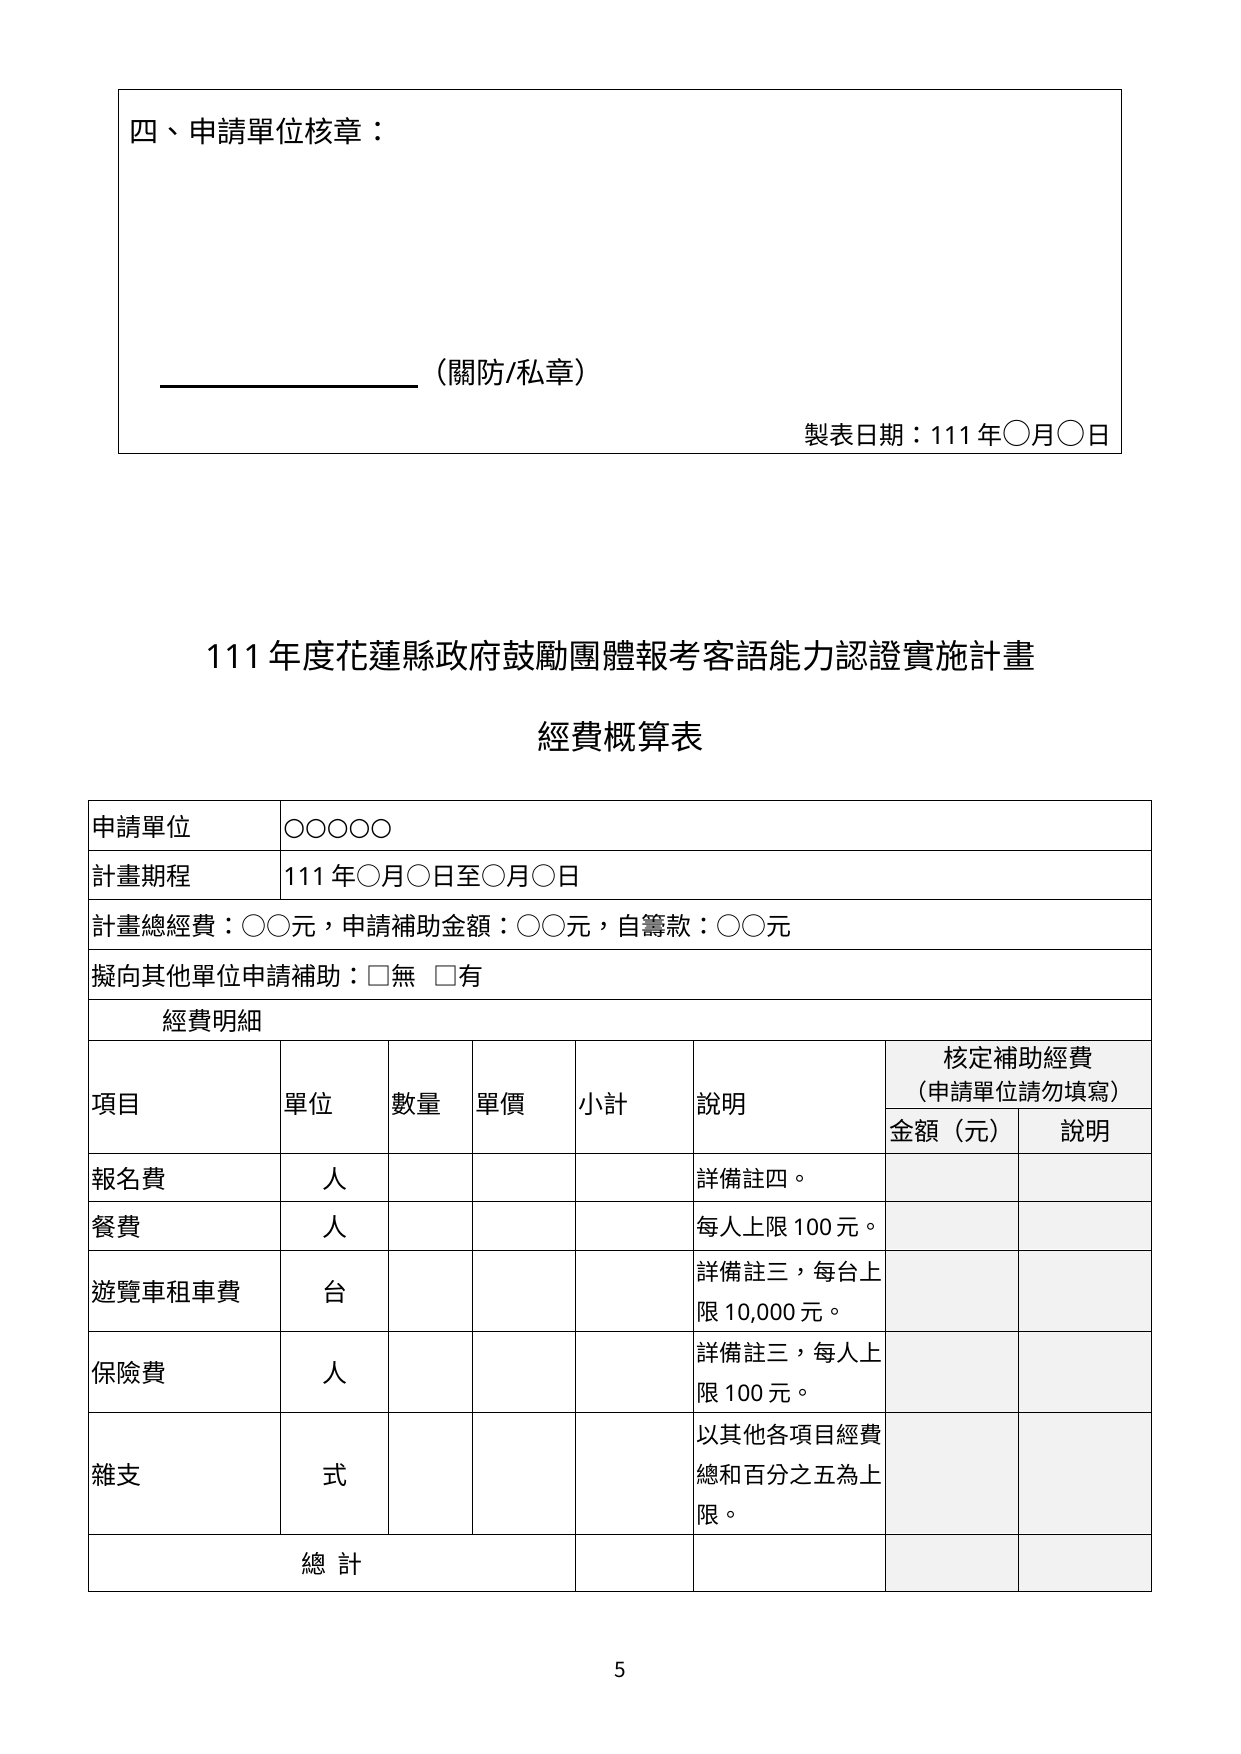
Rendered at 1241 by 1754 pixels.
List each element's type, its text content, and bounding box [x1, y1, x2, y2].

table_cell [886, 1251, 1018, 1331]
table_cell 台 [281, 1251, 388, 1331]
table_cell [389, 1413, 472, 1533]
table_cell [1019, 1535, 1151, 1591]
table_cell [886, 1535, 1018, 1591]
table_cell [576, 1413, 693, 1533]
table_cell 111年○月○日至○月○日 [281, 851, 1151, 899]
table_cell 計畫期程 [89, 851, 280, 899]
table_cell 每人上限100元。 [694, 1202, 885, 1249]
table_cell 金額（元） [886, 1109, 1018, 1153]
table_cell [473, 1413, 575, 1533]
table_cell [694, 1535, 885, 1591]
table_cell 人 [281, 1202, 388, 1249]
table_cell [389, 1154, 472, 1201]
table_cell 單位 [281, 1041, 388, 1153]
table_cell 以其他各項目經費總和百分之五為上限。 [694, 1413, 885, 1533]
table_cell 詳備註四。 [694, 1154, 885, 1201]
table_cell 擬向其他單位申請補助：□無 □有 [89, 950, 1151, 998]
table_cell [576, 1202, 693, 1249]
table_cell 說明 [694, 1041, 885, 1153]
table_cell 計畫總經費：○○元，申請補助金額：○○元，自籌款：○○元 [89, 900, 1151, 949]
table_cell [576, 1251, 693, 1331]
table_cell 報名費 [89, 1154, 280, 1201]
table_cell 數量 [389, 1041, 472, 1153]
table_header 申請單位 [89, 801, 280, 849]
table_cell [886, 1202, 1018, 1249]
table_cell 小計 [576, 1041, 693, 1153]
text 經費概算表 [89, 694, 1152, 775]
table_cell 人 [281, 1154, 388, 1201]
table_cell [1019, 1251, 1151, 1331]
table_cell 申請單位核章： （關防/私章） 製表日期：111年○月○日 [119, 90, 1121, 453]
table_cell 核定補助經費 （申請單位請勿填寫） [886, 1041, 1151, 1107]
table_cell [576, 1535, 693, 1591]
table_cell [389, 1251, 472, 1331]
table_cell [1019, 1332, 1151, 1412]
table_cell [473, 1154, 575, 1201]
table_cell [473, 1251, 575, 1331]
table_cell [886, 1332, 1018, 1412]
table_cell 詳備註三，每台上限10,000元。 [694, 1251, 885, 1331]
table_cell [389, 1332, 472, 1412]
table_cell 單價 [473, 1041, 575, 1153]
table_cell [389, 1202, 472, 1249]
table_cell 餐費 [89, 1202, 280, 1249]
table_cell [1019, 1154, 1151, 1201]
text 111年度花蓮縣政府鼓勵團體報考客語能力認證實施計畫 [89, 614, 1152, 694]
table_cell [1019, 1202, 1151, 1249]
table_cell 遊覽車租車費 [89, 1251, 280, 1331]
table_cell [576, 1154, 693, 1201]
table_cell 人 [281, 1332, 388, 1412]
table_cell [473, 1332, 575, 1412]
table_cell [576, 1332, 693, 1412]
table_cell 總 計 [89, 1535, 575, 1591]
table_cell 項目 [89, 1041, 280, 1153]
table_cell [886, 1154, 1018, 1201]
table_cell 說明 [1019, 1109, 1151, 1153]
table_cell [886, 1413, 1018, 1533]
table_cell 詳備註三，每人上限100元。 [694, 1332, 885, 1412]
table_header ○○○○○ [281, 801, 1151, 849]
table_cell [1019, 1413, 1151, 1533]
table_cell 雜支 [89, 1413, 280, 1533]
table_cell 式 [281, 1413, 388, 1533]
table_cell 保險費 [89, 1332, 280, 1412]
table_cell [473, 1202, 575, 1249]
table_cell 經費明細 [89, 1000, 1151, 1040]
